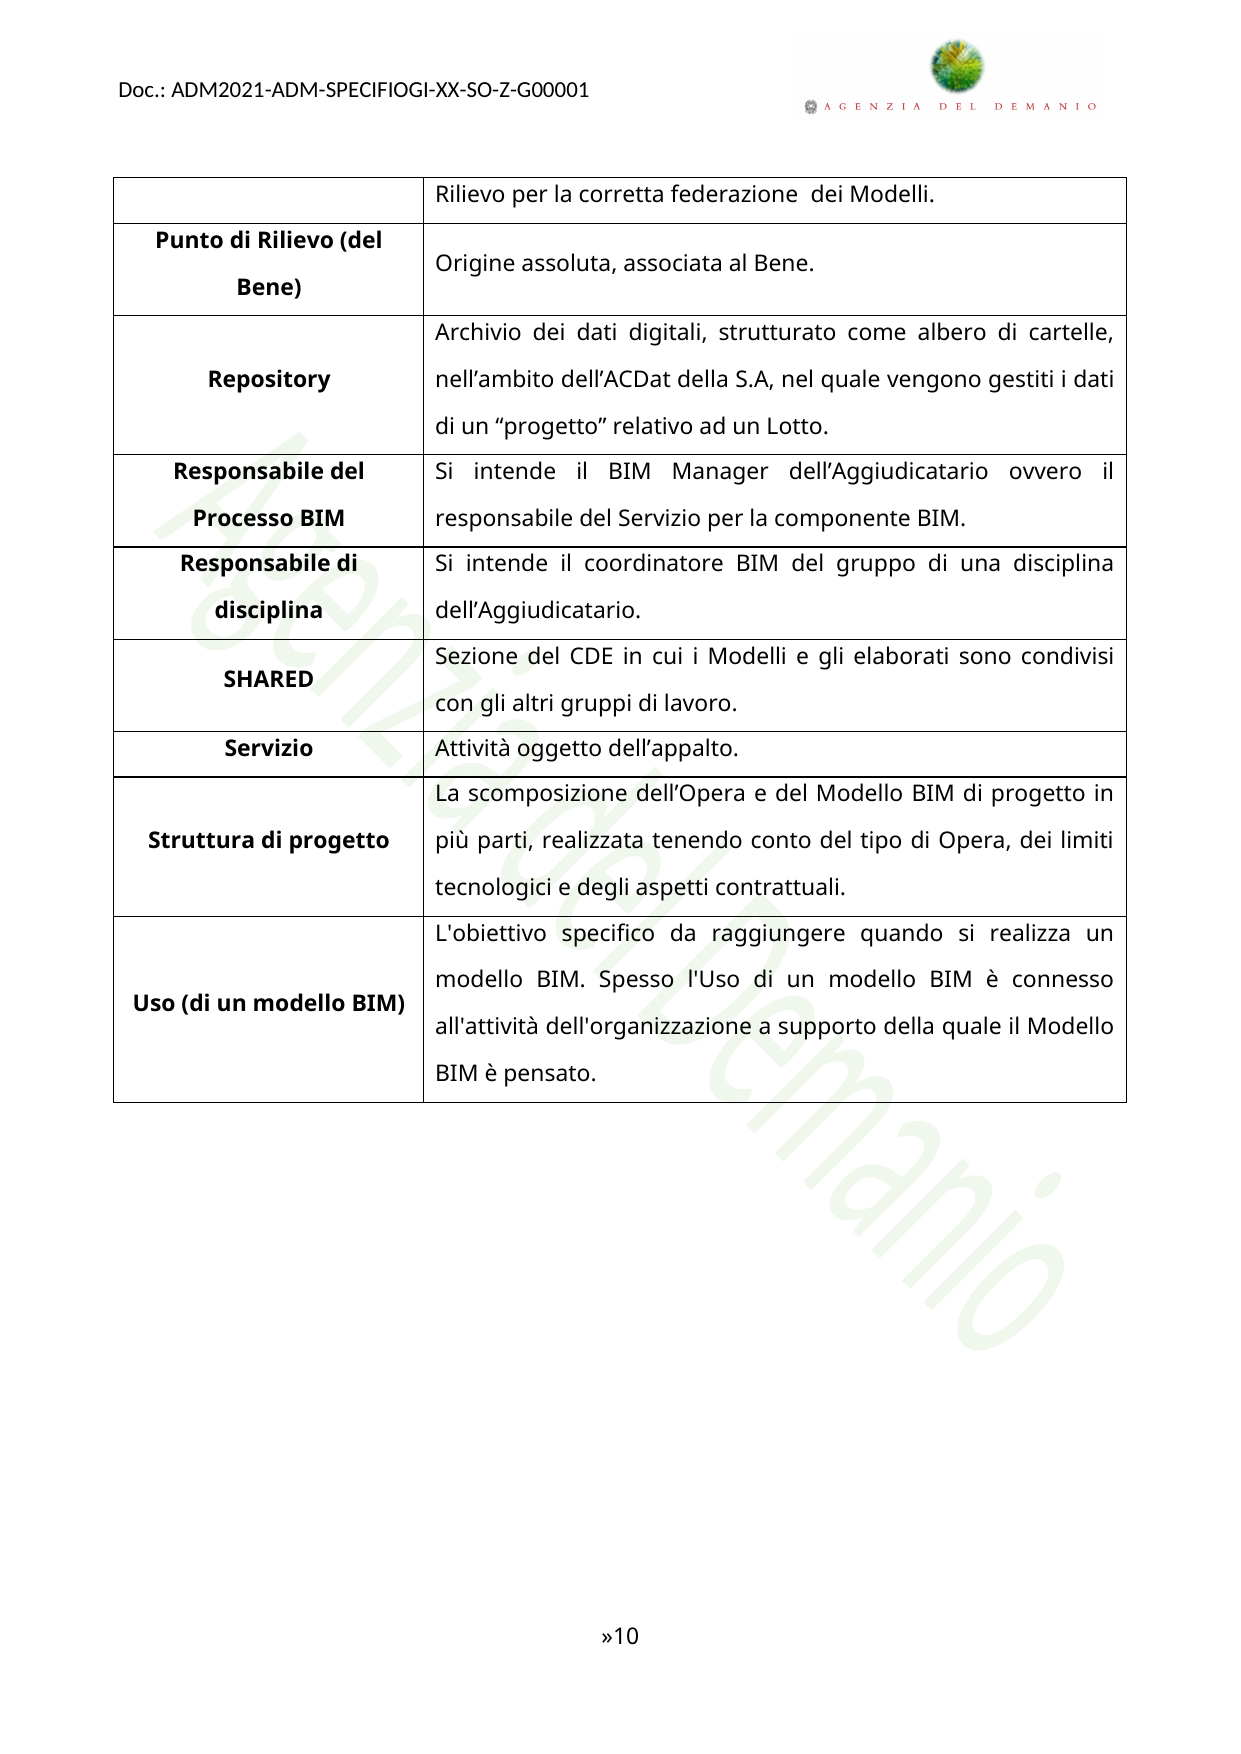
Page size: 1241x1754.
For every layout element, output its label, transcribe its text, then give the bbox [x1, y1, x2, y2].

table_cell Repository [114, 316, 423, 454]
table_cell Responsabile di disciplina [324, 574, 364, 613]
table_cell Responsabile di disciplina [246, 548, 423, 639]
table_cell Sezione del CDE in cui i Modelli e gli elaborati sono condivisi con gli altri gruppi di lavoro. [424, 640, 1126, 731]
table_cell L'obiettivo specifico da raggiungere quando si realizza un modello BIM. Spesso l'Uso di un modello BIM è connesso all'attività dell'organizzazione a supporto della quale il Modello BIM è pensato. [424, 917, 734, 1102]
table_cell Responsabile di disciplina [206, 597, 245, 637]
table_cell Responsabile del Processo BIM [279, 526, 315, 546]
table_cell Responsabile del Processo BIM [114, 455, 263, 546]
table_cell Struttura di progetto [114, 778, 423, 916]
table_cell SHARED [114, 640, 423, 731]
table_cell Archivio dei dati digitali, strutturato come albero di cartelle, nell’ambito dell’ACDat della S.A, nel quale vengono gestiti i dati di un “progetto” relativo ad un Lotto. [424, 316, 1126, 454]
table_cell Origine assoluta, associata al Bene. [424, 224, 1126, 315]
table_cell Uso (di un modello BIM) [114, 917, 423, 1102]
table_cell Responsabile di disciplina [274, 548, 310, 567]
table_cell La scomposizione dell’Opera e del Modello BIM di progetto in più parti, realizzata tenendo conto del tipo di Opera, dei limiti tecnologici e degli aspetti contrattuali. [424, 778, 1126, 916]
table_cell Rilievo per la corretta federazione dei Modelli. [424, 178, 1126, 223]
table_cell Si intende il coordinatore BIM del gruppo di una disciplina dell’Aggiudicatario. [424, 548, 1126, 639]
table_cell Responsabile di disciplina [114, 548, 263, 639]
table_cell Servizio [114, 732, 423, 776]
table_cell Attività oggetto dell’appalto. [518, 732, 1126, 776]
table_cell Responsabile del Processo BIM [218, 456, 284, 523]
table_cell L'obiettivo specifico da raggiungere quando si realizza un modello BIM. Spesso l'Uso di un modello BIM è connesso all'attività dell'organizzazione a supporto della quale il Modello BIM è pensato. [661, 917, 773, 1028]
table_cell [114, 178, 423, 223]
table_cell Si intende il BIM Manager dell’Aggiudicatario ovvero il responsabile del Servizio per la componente BIM. [424, 455, 1126, 546]
table_cell Attività oggetto dell’appalto. [424, 732, 522, 776]
table_cell Punto di Rilievo (del Bene) [114, 224, 423, 315]
table_cell Responsabile del Processo BIM [238, 455, 423, 546]
table_cell L'obiettivo specifico da raggiungere quando si realizza un modello BIM. Spesso l'Uso di un modello BIM è connesso all'attività dell'organizzazione a supporto della quale il Modello BIM è pensato. [726, 917, 1126, 1102]
